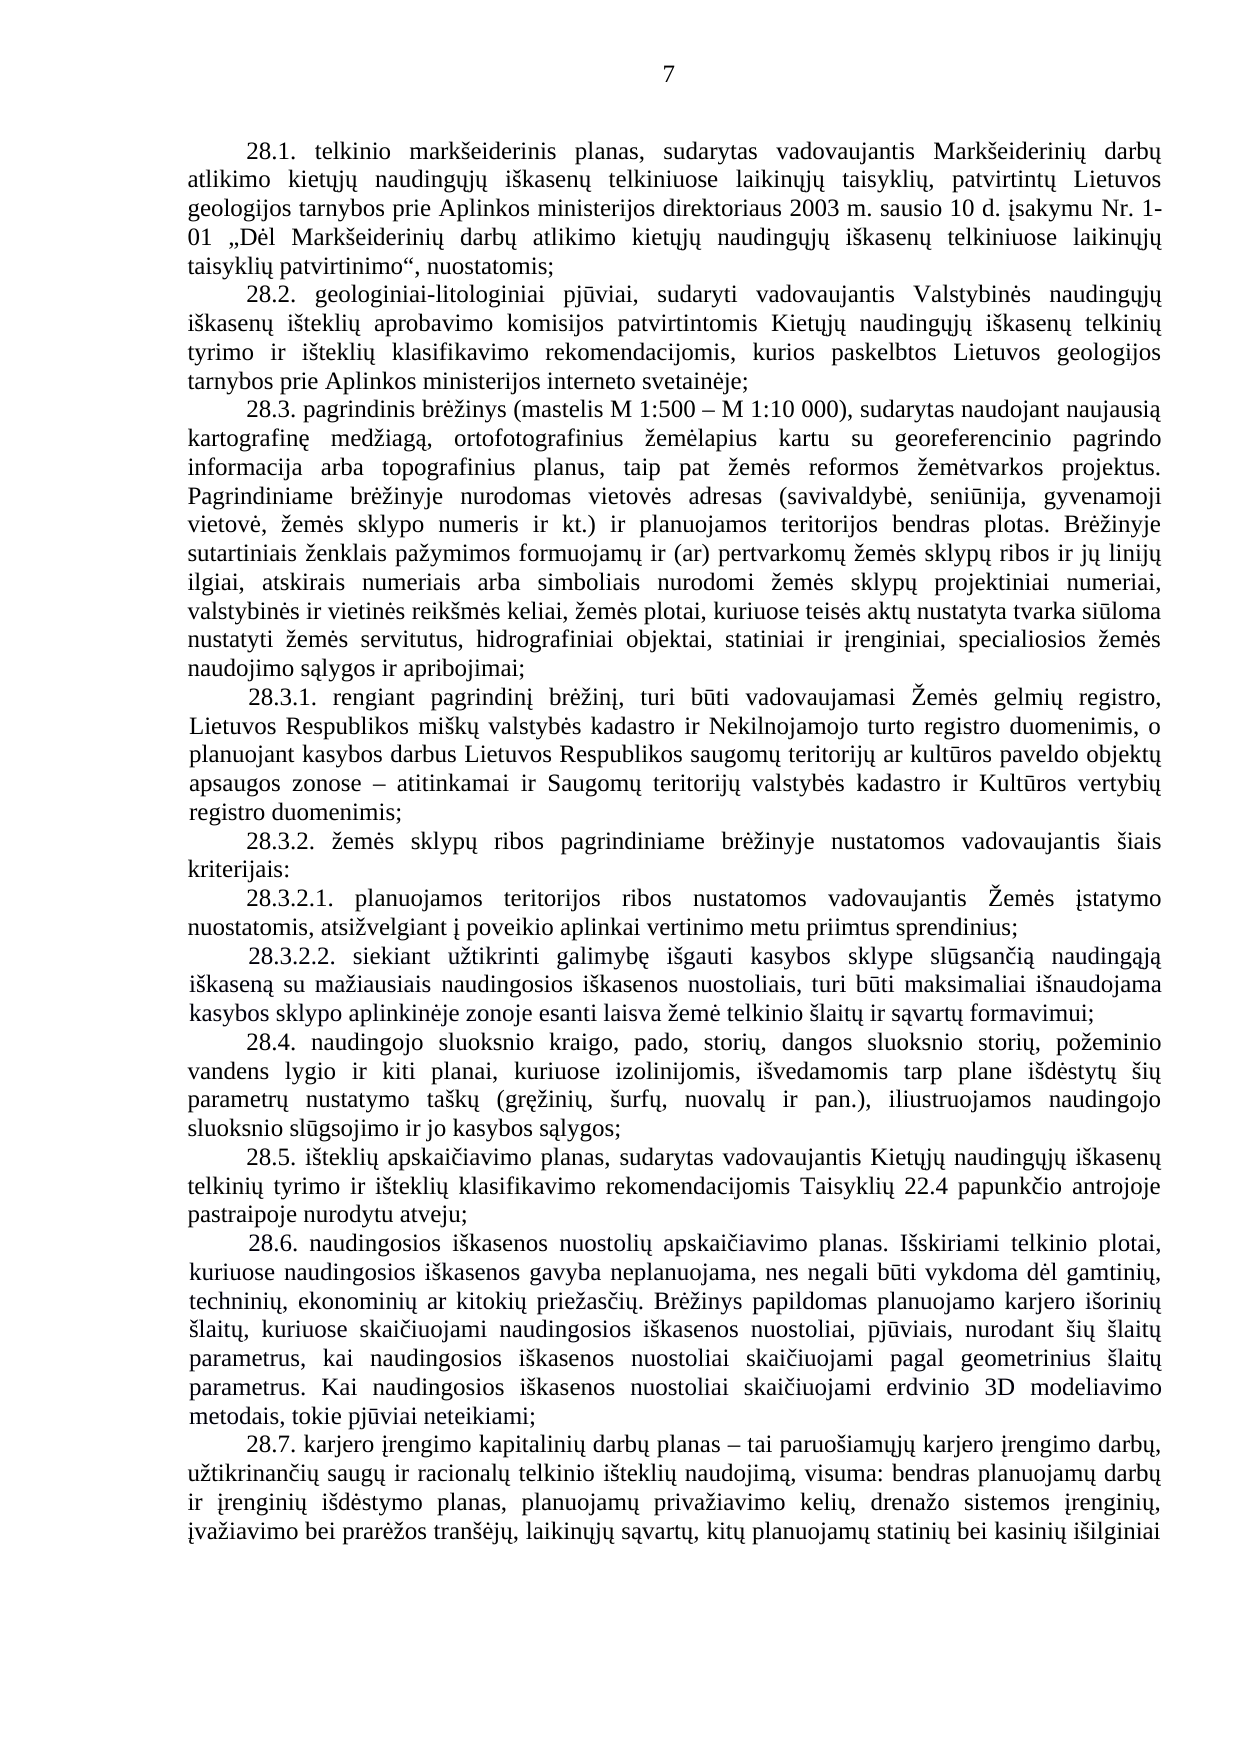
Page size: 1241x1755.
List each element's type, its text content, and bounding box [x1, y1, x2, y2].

text 28.2. geologiniai-litologiniai pjūviai, sudaryti vadovaujantis Valstybinės naudingųjų iškasenų išteklių aprobavimo komisijos patvirtintomis Kietųjų naudingųjų iškasenų telkinių tyrimo ir išteklių klasifikavimo rekomendacijomis, kurios paskelbtos Lietuvos geologijos tarnybos prie Aplinkos ministerijos interneto svetainėje; [187, 279, 1162, 394]
text 28.3.2.1. planuojamos teritorijos ribos nustatomos vadovaujantis Žemės įstatymo nuostatomis, atsižvelgiant į poveikio aplinkai vertinimo metu priimtus sprendinius; [187, 883, 1162, 941]
text 28.6. naudingosios iškasenos nuostolių apskaičiavimo planas. Išskiriami telkinio plotai, kuriuose naudingosios iškasenos gavyba neplanuojama, nes negali būti vykdoma dėl gamtinių, techninių, ekonominių ar kitokių priežasčių. Brėžinys papildomas planuojamo karjero išorinių šlaitų, kuriuose skaičiuojami naudingosios iškasenos nuostoliai, pjūviais, nurodant šių šlaitų parametrus, kai naudingosios iškasenos nuostoliai skaičiuojami pagal geometrinius šlaitų parametrus. Kai naudingosios iškasenos nuostoliai skaičiuojami erdvinio 3D modeliavimo metodais, tokie pjūviai neteikiami; [189, 1228, 1162, 1429]
text 28.3. pagrindinis brėžinys (mastelis M 1:500 – M 1:10 000), sudarytas naudojant naujausią kartografinę medžiagą, ortofotografinius žemėlapius kartu su georeferencinio pagrindo informacija arba topografinius planus, taip pat žemės reformos žemėtvarkos projektus. Pagrindiniame brėžinyje nurodomas vietovės adresas (savivaldybė, seniūnija, gyvenamoji vietovė, žemės sklypo numeris ir kt.) ir planuojamos teritorijos bendras plotas. Brėžinyje sutartiniais ženklais pažymimos formuojamų ir (ar) pertvarkomų žemės sklypų ribos ir jų linijų ilgiai, atskirais numeriais arba simboliais nurodomi žemės sklypų projektiniai numeriai, valstybinės ir vietinės reikšmės keliai, žemės plotai, kuriuose teisės aktų nustatyta tvarka siūloma nustatyti žemės servitutus, hidrografiniai objektai, statiniai ir įrenginiai, specialiosios žemės naudojimo sąlygos ir apribojimai; [187, 394, 1162, 682]
text 28.4. naudingojo sluoksnio kraigo, pado, storių, dangos sluoksnio storių, požeminio vandens lygio ir kiti planai, kuriuose izolinijomis, išvedamomis tarp plane išdėstytų šių parametrų nustatymo taškų (gręžinių, šurfų, nuovalų ir pan.), iliustruojamos naudingojo sluoksnio slūgsojimo ir jo kasybos sąlygos; [187, 1027, 1162, 1142]
text 28.3.1. rengiant pagrindinį brėžinį, turi būti vadovaujamasi Žemės gelmių registro, Lietuvos Respublikos miškų valstybės kadastro ir Nekilnojamojo turto registro duomenimis, o planuojant kasybos darbus Lietuvos Respublikos saugomų teritorijų ar kultūros paveldo objektų apsaugos zonose – atitinkamai ir Saugomų teritorijų valstybės kadastro ir Kultūros vertybių registro duomenimis; [189, 682, 1162, 826]
text 28.3.2.2. siekiant užtikrinti galimybę išgauti kasybos sklype slūgsančią naudingąją iškaseną su mažiausiais naudingosios iškasenos nuostoliais, turi būti maksimaliai išnaudojama kasybos sklypo aplinkinėje zonoje esanti laisva žemė telkinio šlaitų ir sąvartų formavimui; [189, 941, 1162, 1027]
text 28.5. išteklių apskaičiavimo planas, sudarytas vadovaujantis Kietųjų naudingųjų iškasenų telkinių tyrimo ir išteklių klasifikavimo rekomendacijomis Taisyklių 22.4 papunkčio antrojoje pastraipoje nurodytu atveju; [187, 1142, 1162, 1228]
text 28.7. karjero įrengimo kapitalinių darbų planas – tai paruošiamųjų karjero įrengimo darbų, užtikrinančių saugų ir racionalų telkinio išteklių naudojimą, visuma: bendras planuojamų darbų ir įrenginių išdėstymo planas, planuojamų privažiavimo kelių, drenažo sistemos įrenginių, įvažiavimo bei prarėžos tranšėjų, laikinųjų sąvartų, kitų planuojamų statinių bei kasinių išilginiai [187, 1429, 1162, 1544]
text 28.3.2. žemės sklypų ribos pagrindiniame brėžinyje nustatomos vadovaujantis šiais kriterijais: [187, 826, 1162, 883]
text 28.1. telkinio markšeiderinis planas, sudarytas vadovaujantis Markšeiderinių darbų atlikimo kietųjų naudingųjų iškasenų telkiniuose laikinųjų taisyklių, patvirtintų Lietuvos geologijos tarnybos prie Aplinkos ministerijos direktoriaus 2003 m. sausio 10 d. įsakymu Nr. 1-01 „Dėl Markšeiderinių darbų atlikimo kietųjų naudingųjų iškasenų telkiniuose laikinųjų taisyklių patvirtinimo“, nuostatomis; [187, 136, 1162, 279]
